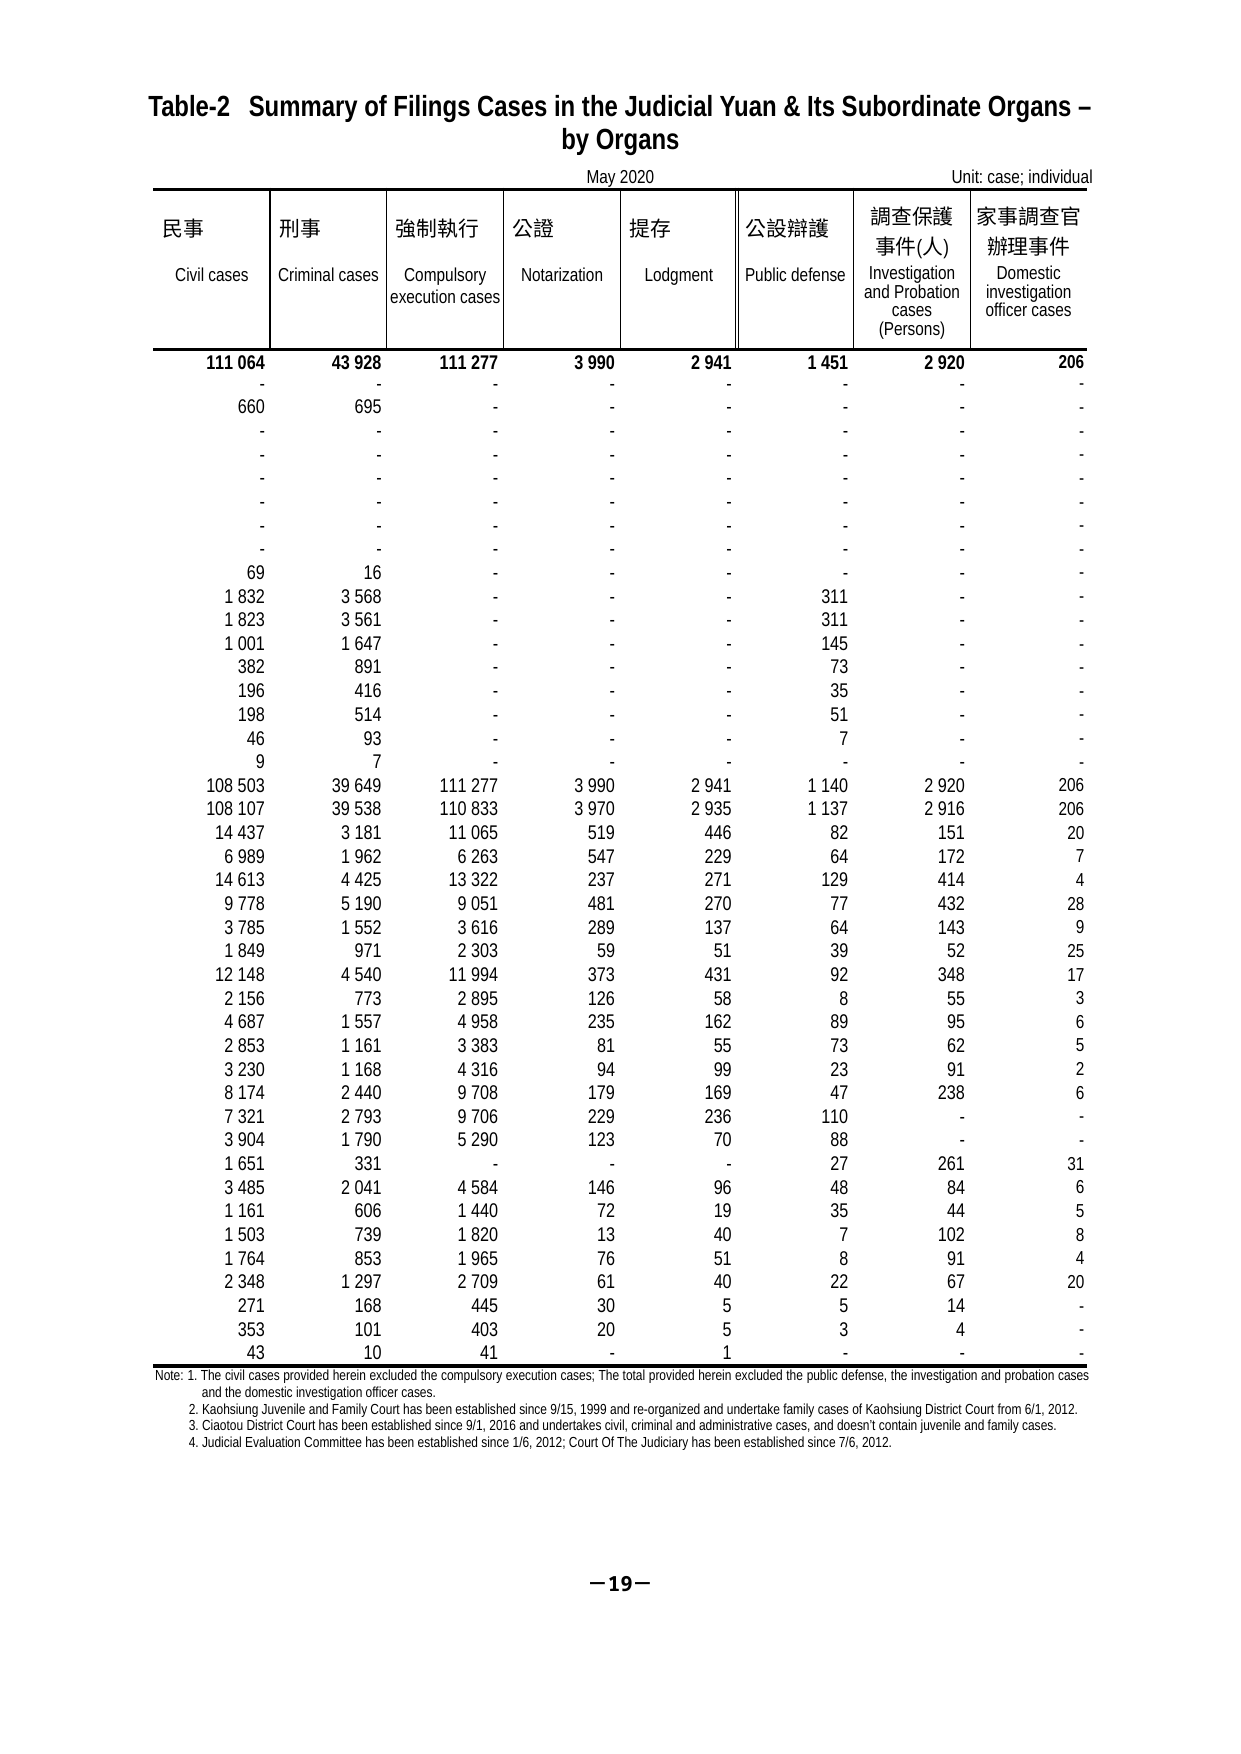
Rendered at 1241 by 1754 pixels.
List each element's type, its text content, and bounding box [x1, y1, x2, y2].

table_cell 3 485 [153, 1175, 270, 1199]
table_cell - [620, 419, 737, 442]
table_cell 39 538 [270, 797, 387, 821]
table_cell - [387, 371, 503, 395]
table_cell - [387, 442, 503, 466]
table_cell - [737, 419, 853, 442]
table_cell - [270, 537, 387, 560]
table_cell 2 793 [270, 1104, 387, 1128]
table_cell 146 [503, 1175, 620, 1199]
table_cell 48 [737, 1175, 853, 1199]
table_cell - [270, 371, 387, 395]
table_cell - [854, 1341, 970, 1364]
table_cell 99 [620, 1057, 737, 1081]
table_cell - [620, 395, 737, 418]
table_cell 9 051 [387, 891, 503, 915]
table_cell 4 [970, 868, 1087, 891]
table_cell - [620, 726, 737, 749]
table_cell 8 [970, 1223, 1087, 1246]
table_cell 76 [503, 1246, 620, 1270]
table_cell 30 [503, 1294, 620, 1317]
table_cell 22 [737, 1270, 853, 1293]
table_cell - [970, 371, 1087, 395]
table_header 民事 [153, 191, 269, 264]
table_cell - [153, 537, 270, 560]
table_cell 739 [270, 1223, 387, 1246]
table_cell - [503, 655, 620, 679]
table_cell - [387, 419, 503, 442]
table_cell 331 [270, 1152, 387, 1175]
table_cell - [503, 1341, 620, 1364]
table_cell 1 [620, 1341, 737, 1364]
table_cell 8 174 [153, 1081, 270, 1104]
table_cell - [737, 1341, 853, 1364]
table_cell - [620, 750, 737, 773]
table_cell - [970, 702, 1087, 726]
table_cell 2 709 [387, 1270, 503, 1293]
table_cell - [970, 466, 1087, 489]
table_cell 3 990 [503, 773, 620, 797]
table_cell 7 321 [153, 1104, 270, 1128]
table_cell 145 [737, 631, 853, 655]
table_cell 43 928 [270, 351, 387, 371]
table_cell - [970, 560, 1087, 584]
table_cell 20 [503, 1317, 620, 1341]
table_cell 1 137 [737, 797, 853, 821]
table_cell - [620, 608, 737, 631]
table_cell 353 [153, 1317, 270, 1341]
table_cell - [620, 371, 737, 395]
table_cell - [620, 513, 737, 537]
table_cell 348 [854, 963, 970, 986]
table_cell 67 [854, 1270, 970, 1293]
table_cell 773 [270, 986, 387, 1010]
table_cell 2 303 [387, 939, 503, 962]
table_cell - [620, 702, 737, 726]
table_cell 13 322 [387, 868, 503, 891]
table_cell 403 [387, 1317, 503, 1341]
table_cell 382 [153, 655, 270, 679]
table_cell - [620, 1152, 737, 1175]
table_cell - [153, 419, 270, 442]
table_cell 481 [503, 891, 620, 915]
table_cell - [854, 750, 970, 773]
table_cell - [970, 513, 1087, 537]
table_cell 20 [970, 821, 1087, 844]
table_cell Domestic investigation officer cases [971, 264, 1087, 348]
table_cell 92 [737, 963, 853, 986]
table_cell 4 [854, 1317, 970, 1341]
table_header 調查保護 事件(人) [854, 191, 970, 264]
table_cell - [854, 513, 970, 537]
table_cell 88 [737, 1128, 853, 1152]
table_cell 111 277 [387, 351, 503, 371]
table_cell 198 [153, 702, 270, 726]
table_cell 14 [854, 1294, 970, 1317]
table_cell - [503, 490, 620, 513]
table_cell 91 [854, 1057, 970, 1081]
table_header 刑事 [271, 191, 386, 264]
table_cell 206 [970, 797, 1087, 821]
table_cell 660 [153, 395, 270, 418]
table_cell 2 916 [854, 797, 970, 821]
table_cell - [387, 513, 503, 537]
table_cell - [503, 395, 620, 418]
table_cell 229 [503, 1104, 620, 1128]
table_cell 16 [270, 560, 387, 584]
table_cell 1 823 [153, 608, 270, 631]
table_cell 23 [737, 1057, 853, 1081]
table_cell - [387, 655, 503, 679]
table_cell 2 156 [153, 986, 270, 1010]
table_cell - [620, 537, 737, 560]
table_cell - [503, 537, 620, 560]
table_cell 52 [854, 939, 970, 962]
table_cell 69 [153, 560, 270, 584]
table_cell - [854, 490, 970, 513]
table_cell 96 [620, 1175, 737, 1199]
table_cell 11 994 [387, 963, 503, 986]
table_cell 1 557 [270, 1010, 387, 1033]
table_cell - [387, 726, 503, 749]
table_cell 206 [970, 773, 1087, 797]
table_cell 151 [854, 821, 970, 844]
table_cell - [387, 490, 503, 513]
table_cell - [737, 490, 853, 513]
table_cell - [970, 1317, 1087, 1341]
table_cell 519 [503, 821, 620, 844]
text 3. Ciaotou District Court has been established since 9/1, 2016 and undertakes civil, criminal and administrative cases, and doesn’t contain juvenile and family cases. [148, 1417, 1092, 1434]
table_cell 39 [737, 939, 853, 962]
table_cell Compulsory execution cases [387, 264, 503, 348]
table_cell - [970, 726, 1087, 749]
table_cell - [503, 631, 620, 655]
table_cell 91 [854, 1246, 970, 1270]
table_cell 137 [620, 915, 737, 939]
table_cell 1 297 [270, 1270, 387, 1293]
table_cell - [970, 1104, 1087, 1128]
table_cell - [153, 442, 270, 466]
table_cell 168 [270, 1294, 387, 1317]
table_cell 229 [620, 844, 737, 868]
text Table-2 Summary of Filings Cases in the Judicial Yuan & Its Subordinate Organs – by Organs [148, 89, 1092, 156]
table_cell 41 [387, 1341, 503, 1364]
table_cell - [620, 466, 737, 489]
table_cell - [387, 1152, 503, 1175]
table_cell 19 [620, 1199, 737, 1222]
table_cell - [503, 584, 620, 608]
table_cell 59 [503, 939, 620, 962]
table_cell 1 832 [153, 584, 270, 608]
table_cell 3 970 [503, 797, 620, 821]
table_cell 35 [737, 679, 853, 702]
table_cell 9 706 [387, 1104, 503, 1128]
table_cell - [387, 750, 503, 773]
table_cell 3 990 [503, 351, 620, 371]
table_cell 2 941 [620, 351, 737, 371]
table_cell - [503, 702, 620, 726]
table_cell - [737, 395, 853, 418]
table_cell 6 [970, 1175, 1087, 1199]
table_cell 51 [620, 939, 737, 962]
table_cell 51 [620, 1246, 737, 1270]
table_cell 695 [270, 395, 387, 418]
table_cell 1 849 [153, 939, 270, 962]
table_cell 1 451 [737, 351, 853, 371]
table_cell 3 181 [270, 821, 387, 844]
table_cell 2 920 [854, 351, 970, 371]
table_cell - [270, 490, 387, 513]
table_cell - [854, 631, 970, 655]
table_cell - [970, 1294, 1087, 1317]
table_cell 11 065 [387, 821, 503, 844]
table_cell 9 [970, 915, 1087, 939]
table_cell 6 263 [387, 844, 503, 868]
table_cell 4 958 [387, 1010, 503, 1033]
table_cell - [737, 750, 853, 773]
table_cell 40 [620, 1270, 737, 1293]
table_cell 35 [737, 1199, 853, 1222]
table_cell 1 820 [387, 1223, 503, 1246]
table_cell 1 140 [737, 773, 853, 797]
table_cell 143 [854, 915, 970, 939]
table_header 公設辯護 [739, 191, 853, 264]
table_cell - [970, 442, 1087, 466]
table_cell 7 [270, 750, 387, 773]
table_cell 9 [153, 750, 270, 773]
table_cell - [503, 679, 620, 702]
table_cell - [970, 584, 1087, 608]
table_cell - [503, 371, 620, 395]
table_cell 311 [737, 608, 853, 631]
table_cell - [620, 655, 737, 679]
table_cell - [620, 560, 737, 584]
table_cell 129 [737, 868, 853, 891]
table_cell 9 778 [153, 891, 270, 915]
table_cell - [970, 537, 1087, 560]
table_cell 4 540 [270, 963, 387, 986]
table_cell 1 503 [153, 1223, 270, 1246]
table_cell Notarization [504, 264, 620, 348]
table_cell 101 [270, 1317, 387, 1341]
table_cell - [387, 584, 503, 608]
table_cell - [270, 442, 387, 466]
table_cell 73 [737, 1033, 853, 1057]
table_cell 289 [503, 915, 620, 939]
table_cell 971 [270, 939, 387, 962]
table_cell - [387, 631, 503, 655]
table_cell 547 [503, 844, 620, 868]
table_cell 17 [970, 963, 1087, 986]
table_cell - [620, 631, 737, 655]
table_cell Criminal cases [271, 264, 386, 348]
table_cell 108 107 [153, 797, 270, 821]
table_cell - [970, 655, 1087, 679]
table_cell - [854, 537, 970, 560]
table_cell 270 [620, 891, 737, 915]
table_cell 5 [970, 1033, 1087, 1057]
table_cell 5 [620, 1317, 737, 1341]
table_cell 9 708 [387, 1081, 503, 1104]
table_cell - [970, 1128, 1087, 1152]
table_cell - [854, 1128, 970, 1152]
table_cell 5 190 [270, 891, 387, 915]
table_cell 70 [620, 1128, 737, 1152]
table_header 公證 [504, 191, 620, 264]
table_cell - [970, 419, 1087, 442]
table_cell 64 [737, 844, 853, 868]
table_cell 6 [970, 1081, 1087, 1104]
table_cell 72 [503, 1199, 620, 1222]
table_cell 4 687 [153, 1010, 270, 1033]
table_cell - [387, 395, 503, 418]
table_cell 414 [854, 868, 970, 891]
table_cell - [270, 513, 387, 537]
table_cell 58 [620, 986, 737, 1010]
table_cell 236 [620, 1104, 737, 1128]
table_cell 179 [503, 1081, 620, 1104]
table_cell 20 [970, 1270, 1087, 1293]
table_cell 2 941 [620, 773, 737, 797]
table_cell - [737, 513, 853, 537]
table_cell 6 [970, 1010, 1087, 1033]
table_cell 3 561 [270, 608, 387, 631]
table_cell 43 [153, 1341, 270, 1364]
table_cell 7 [737, 1223, 853, 1246]
table_cell 891 [270, 655, 387, 679]
table_cell 1 168 [270, 1057, 387, 1081]
table_cell Public defense [739, 264, 853, 348]
table_cell 2 348 [153, 1270, 270, 1293]
table_cell 4 [970, 1246, 1087, 1270]
table_cell 162 [620, 1010, 737, 1033]
table_cell - [854, 584, 970, 608]
table_cell 95 [854, 1010, 970, 1033]
table_cell - [387, 560, 503, 584]
table_cell 445 [387, 1294, 503, 1317]
table_cell 1 552 [270, 915, 387, 939]
table_cell 1 647 [270, 631, 387, 655]
table_cell 44 [854, 1199, 970, 1222]
table_cell 108 503 [153, 773, 270, 797]
table_cell - [503, 750, 620, 773]
table_header 家事調查官辦理事件 [971, 191, 1087, 264]
text 2. Kaohsiung Juvenile and Family Court has been established since 9/15, 1999 and re-organized and undertake family cases of Kaohsiung District Court from 6/1, 2012. [148, 1401, 1092, 1417]
text May 2020 Unit: case; individual [148, 166, 1092, 187]
table_cell 235 [503, 1010, 620, 1033]
table_cell - [854, 702, 970, 726]
table_cell - [854, 466, 970, 489]
table_cell 4 584 [387, 1175, 503, 1199]
table_cell - [503, 513, 620, 537]
table_cell 5 290 [387, 1128, 503, 1152]
table_cell - [737, 442, 853, 466]
table_cell 3 616 [387, 915, 503, 939]
table_cell - [270, 419, 387, 442]
table_cell - [970, 608, 1087, 631]
table_cell 110 833 [387, 797, 503, 821]
table_cell - [854, 395, 970, 418]
table_cell 55 [854, 986, 970, 1010]
table_cell - [970, 679, 1087, 702]
table_cell Lodgment [621, 264, 735, 348]
table_cell 1 001 [153, 631, 270, 655]
table_cell 3 904 [153, 1128, 270, 1152]
table_cell 110 [737, 1104, 853, 1128]
table_cell - [737, 560, 853, 584]
table_cell 40 [620, 1223, 737, 1246]
table_cell - [620, 679, 737, 702]
table_cell - [854, 442, 970, 466]
table_cell - [153, 371, 270, 395]
table_cell 1 161 [153, 1199, 270, 1222]
table_cell 2 440 [270, 1081, 387, 1104]
table_header 強制執行 [387, 191, 503, 264]
table_cell 64 [737, 915, 853, 939]
table_cell 1 962 [270, 844, 387, 868]
table_cell 514 [270, 702, 387, 726]
text 4. Judicial Evaluation Committee has been established since 1/6, 2012; Court Of The Judiciary has been established since 7/6, 2012. [148, 1434, 1092, 1451]
table_cell - [970, 490, 1087, 513]
table_cell - [503, 608, 620, 631]
table_cell - [854, 1104, 970, 1128]
table_cell 3 383 [387, 1033, 503, 1057]
table_cell 3 230 [153, 1057, 270, 1081]
table_cell 271 [153, 1294, 270, 1317]
table_cell 2 935 [620, 797, 737, 821]
table_cell 2 [970, 1057, 1087, 1081]
table_cell 261 [854, 1152, 970, 1175]
table_cell 416 [270, 679, 387, 702]
table_cell - [854, 371, 970, 395]
table_cell 606 [270, 1199, 387, 1222]
table_cell 7 [737, 726, 853, 749]
table_cell 47 [737, 1081, 853, 1104]
table_cell 373 [503, 963, 620, 986]
table_cell - [153, 513, 270, 537]
table_cell - [153, 466, 270, 489]
table_cell 4 425 [270, 868, 387, 891]
table_cell - [387, 537, 503, 560]
table_cell 1 965 [387, 1246, 503, 1270]
table_cell 82 [737, 821, 853, 844]
table_cell 6 989 [153, 844, 270, 868]
table_cell 123 [503, 1128, 620, 1152]
table_cell 237 [503, 868, 620, 891]
table_cell 8 [737, 986, 853, 1010]
table_cell Investigation and Probation cases (Persons) [854, 264, 970, 348]
table_cell - [387, 466, 503, 489]
table_cell 3 568 [270, 584, 387, 608]
table_cell - [503, 466, 620, 489]
table_cell 1 764 [153, 1246, 270, 1270]
table_cell - [270, 466, 387, 489]
table_cell - [503, 726, 620, 749]
table_cell - [503, 419, 620, 442]
table_cell - [854, 419, 970, 442]
table_cell - [970, 750, 1087, 773]
table_cell 446 [620, 821, 737, 844]
table_cell - [387, 608, 503, 631]
table_cell 1 790 [270, 1128, 387, 1152]
table_cell 5 [737, 1294, 853, 1317]
table_cell 1 440 [387, 1199, 503, 1222]
table_cell 3 [737, 1317, 853, 1341]
table_cell - [854, 726, 970, 749]
table_cell 39 649 [270, 773, 387, 797]
table_header 提存 [621, 191, 735, 264]
table_cell - [620, 442, 737, 466]
table_cell 4 316 [387, 1057, 503, 1081]
table_cell - [970, 395, 1087, 418]
table_cell - [737, 537, 853, 560]
table_cell 2 920 [854, 773, 970, 797]
table_cell 14 437 [153, 821, 270, 844]
table_cell 12 148 [153, 963, 270, 986]
table_cell 25 [970, 939, 1087, 962]
table_cell 2 853 [153, 1033, 270, 1057]
table_cell - [854, 679, 970, 702]
table_cell 238 [854, 1081, 970, 1104]
table_cell - [970, 1341, 1087, 1364]
table_cell 31 [970, 1152, 1087, 1175]
table_cell 14 613 [153, 868, 270, 891]
table_cell 77 [737, 891, 853, 915]
table_cell 84 [854, 1175, 970, 1199]
text Note: 1. The civil cases provided herein excluded the compulsory execution cases; The total provided herein excluded the public defense, the investigation and probation cases and the domestic investigation officer cases. [155, 1367, 1092, 1401]
table_cell - [620, 490, 737, 513]
table_cell Civil cases [153, 264, 269, 348]
table_cell 13 [503, 1223, 620, 1246]
table_cell - [737, 466, 853, 489]
table_cell - [620, 584, 737, 608]
table_cell 2 895 [387, 986, 503, 1010]
table_cell 62 [854, 1033, 970, 1057]
table_cell - [503, 442, 620, 466]
table_cell 89 [737, 1010, 853, 1033]
table_cell 172 [854, 844, 970, 868]
table_cell - [503, 1152, 620, 1175]
table_cell 2 041 [270, 1175, 387, 1199]
table_cell 46 [153, 726, 270, 749]
table_cell - [153, 490, 270, 513]
table_cell 3 785 [153, 915, 270, 939]
table_cell 1 161 [270, 1033, 387, 1057]
table_cell 61 [503, 1270, 620, 1293]
table_cell 93 [270, 726, 387, 749]
table_cell - [387, 702, 503, 726]
table_cell 3 [970, 986, 1087, 1010]
table_cell 206 [970, 351, 1087, 371]
table_cell 271 [620, 868, 737, 891]
table_cell 51 [737, 702, 853, 726]
table_cell 7 [970, 844, 1087, 868]
table_cell 111 064 [153, 351, 270, 371]
table_cell 73 [737, 655, 853, 679]
table_cell 27 [737, 1152, 853, 1175]
table_cell 5 [970, 1199, 1087, 1222]
table_cell - [854, 608, 970, 631]
table_cell 196 [153, 679, 270, 702]
table_cell - [387, 679, 503, 702]
table_cell 55 [620, 1033, 737, 1057]
table_cell 111 277 [387, 773, 503, 797]
table_cell 853 [270, 1246, 387, 1270]
table_cell 169 [620, 1081, 737, 1104]
table_cell 1 651 [153, 1152, 270, 1175]
table_cell 28 [970, 891, 1087, 915]
table_cell - [737, 371, 853, 395]
table_cell 8 [737, 1246, 853, 1270]
table_cell - [854, 655, 970, 679]
table_cell - [503, 560, 620, 584]
table_cell - [970, 631, 1087, 655]
table_cell 94 [503, 1057, 620, 1081]
table_cell 10 [270, 1341, 387, 1364]
table_cell 432 [854, 891, 970, 915]
table_cell 102 [854, 1223, 970, 1246]
table_cell - [854, 560, 970, 584]
table_cell 5 [620, 1294, 737, 1317]
table_cell 81 [503, 1033, 620, 1057]
table_cell 431 [620, 963, 737, 986]
table_cell 126 [503, 986, 620, 1010]
table_cell 311 [737, 584, 853, 608]
